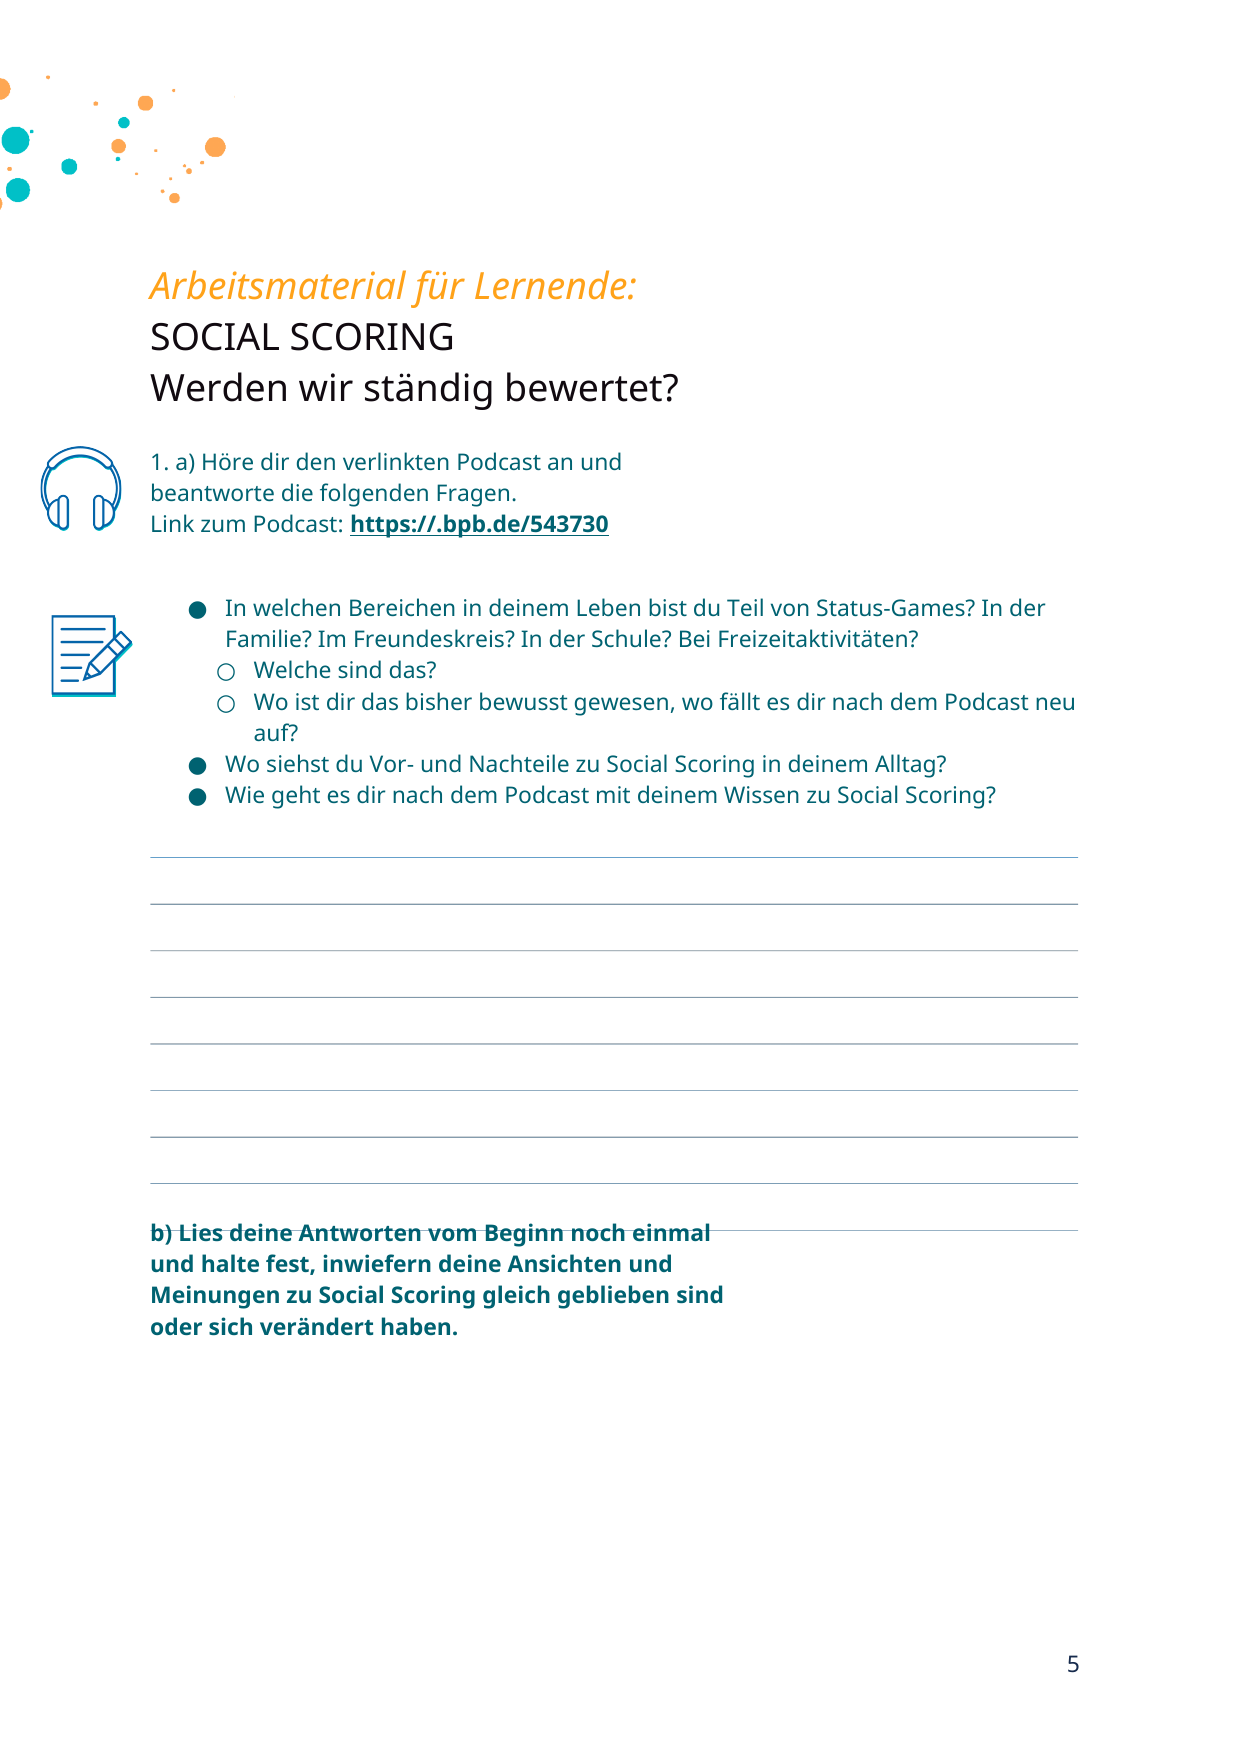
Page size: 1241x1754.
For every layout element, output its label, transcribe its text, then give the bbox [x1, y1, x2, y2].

subtitle Wo siehst du Vor- und Nachteile zu Social Scoring in deinem Alltag? [187, 748, 1080, 779]
subtitle b) Lies deine Antworten vom Beginn noch einmal und halte fest, inwiefern deine Ansichten und Meinungen zu Social Scoring gleich geblieben sind oder sich verändert haben. [150, 1257, 740, 1342]
subtitle SOCIAL SCORING Werden wir ständig bewertet? [150, 311, 740, 413]
subtitle Wo ist dir das bisher bewusst gewesen, wo fällt es dir nach dem Podcast neu auf? [216, 686, 1080, 748]
picture [51, 615, 133, 697]
picture [0, 70, 235, 231]
picture [150, 857, 1079, 1257]
subtitle Arbeitsmaterial für Lernende: [150, 220, 740, 311]
picture [40, 446, 122, 531]
subtitle Welche sind das? [216, 654, 1080, 686]
subtitle In welchen Bereichen in deinem Leben bist du Teil von Status-Games? In der Familie? Im Freundeskreis? In der Schule? Bei Freizeitaktivitäten? [187, 592, 1080, 654]
subtitle Wie geht es dir nach dem Podcast mit deinem Wissen zu Social Scoring? [187, 779, 1080, 1217]
subtitle 1. a) Höre dir den verlinkten Podcast an und beantworte die folgenden Fragen. Link zum Podcast: https://.bpb.de/543730 [150, 446, 740, 540]
